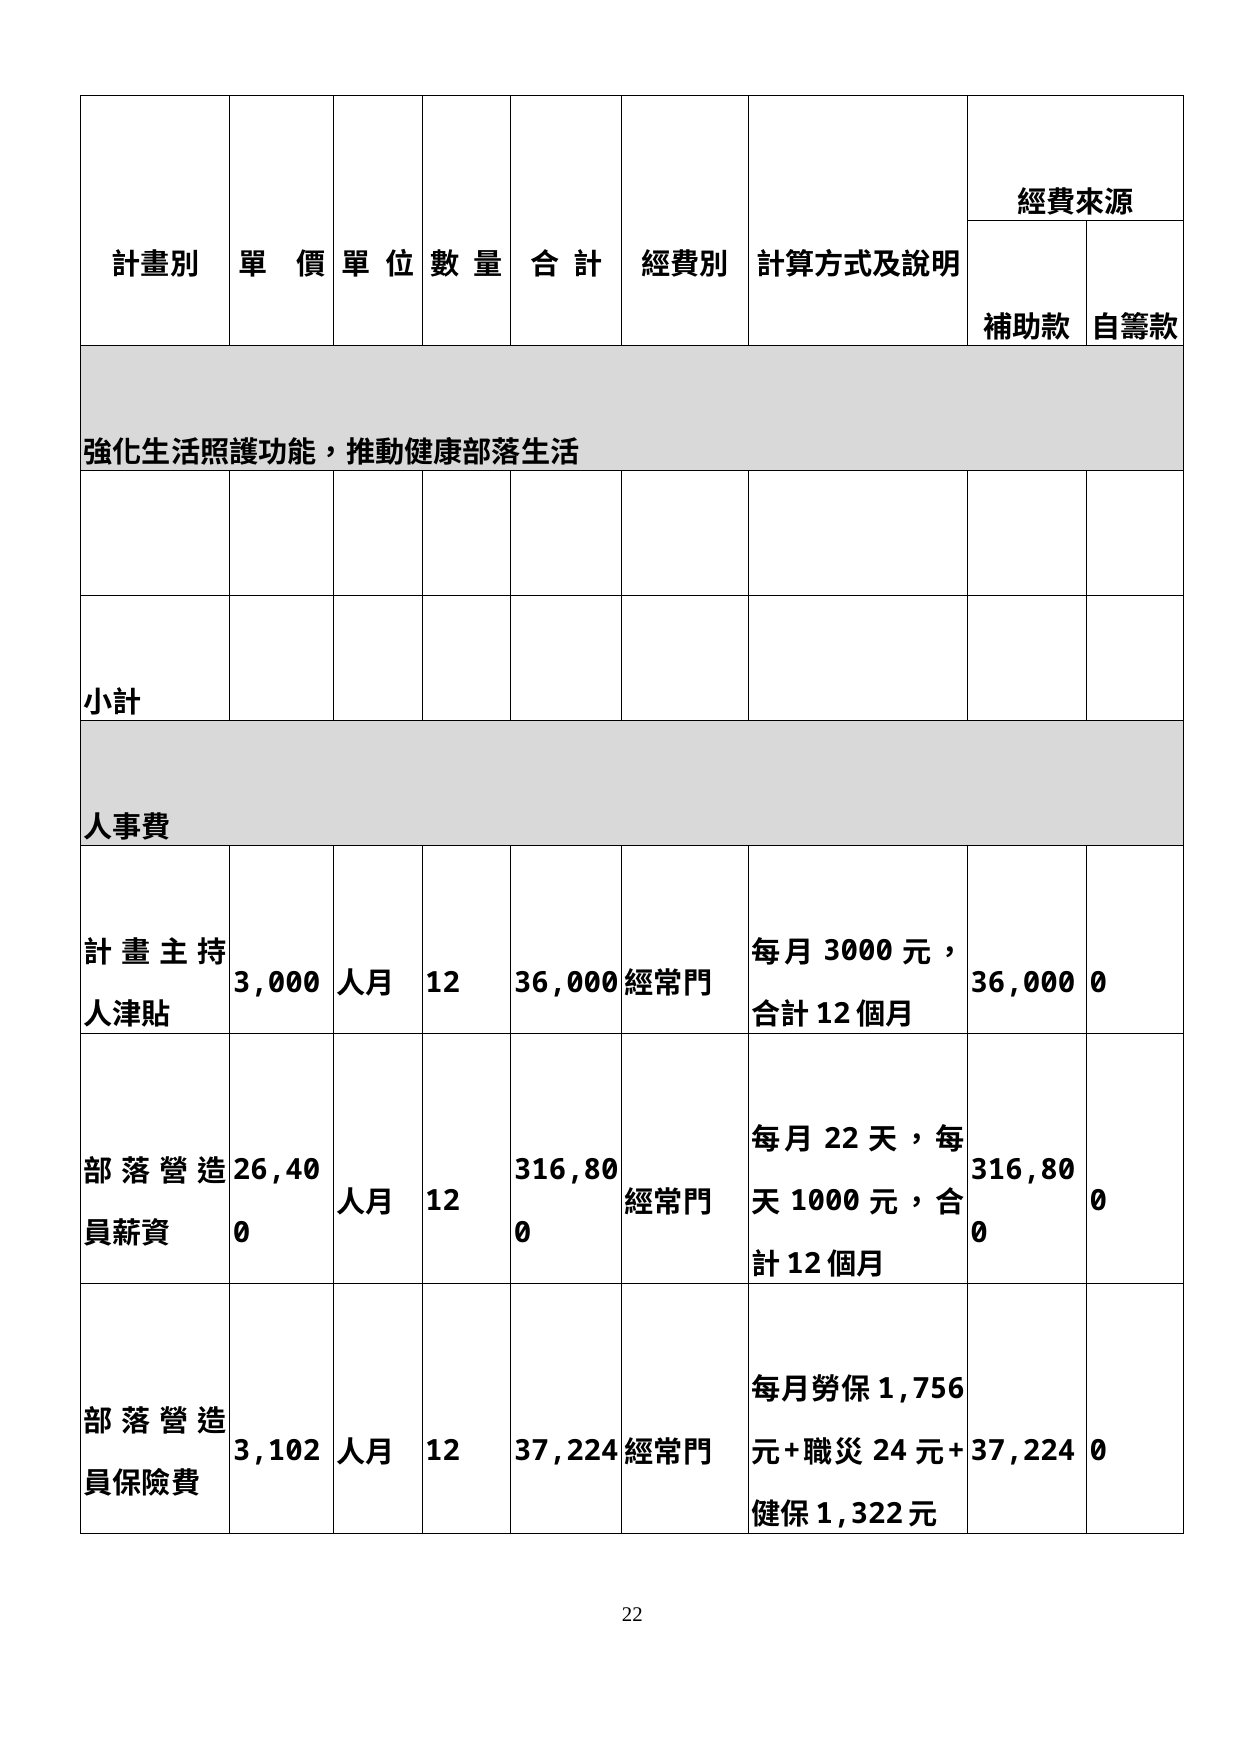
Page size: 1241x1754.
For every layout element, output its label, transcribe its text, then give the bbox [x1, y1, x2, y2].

table_cell [622, 471, 748, 595]
table_cell 316,800 [511, 1034, 621, 1283]
table_cell 37,224 [511, 1284, 621, 1533]
table_cell [511, 471, 621, 595]
table_cell [1087, 471, 1183, 595]
table_cell [1087, 596, 1183, 720]
table_cell 3,102 [230, 1284, 333, 1533]
table_cell 部落營造員保險費 [81, 1284, 229, 1533]
table_cell 人月 [334, 846, 422, 1033]
table_cell 316,800 [968, 1034, 1086, 1283]
table_cell 強化生活照護功能，推動健康部落生活 [81, 346, 1183, 470]
table_cell [423, 471, 510, 595]
table_cell 補助款 [968, 221, 1086, 345]
table_cell 12 [423, 1034, 510, 1283]
table_cell 12 [423, 1284, 510, 1533]
table_cell 26,400 [230, 1034, 333, 1283]
table_cell 計畫主持人津貼 [81, 846, 229, 1033]
table_header 單 價 [230, 96, 333, 345]
table_cell [968, 596, 1086, 720]
table_cell 12 [423, 846, 510, 1033]
table_cell [968, 471, 1086, 595]
table_cell [334, 471, 422, 595]
table_cell [230, 596, 333, 720]
table_header 合 計 [511, 96, 621, 345]
table_cell 人事費 [81, 721, 1183, 845]
table_cell [749, 471, 967, 595]
table_cell [423, 596, 510, 720]
table_header 單 位 [334, 96, 422, 345]
table_cell [81, 471, 229, 595]
table_cell 每月3000元，合計12個月 [749, 846, 967, 1033]
table_cell 人月 [334, 1284, 422, 1533]
table_cell 36,000 [968, 846, 1086, 1033]
table_cell 人月 [334, 1034, 422, 1283]
table_cell [334, 596, 422, 720]
table_cell 自籌款 [1087, 221, 1183, 345]
table_cell 0 [1087, 1034, 1183, 1283]
table_cell 部落營造員薪資 [81, 1034, 229, 1283]
table_cell 36,000 [511, 846, 621, 1033]
table_header 經費別 [622, 96, 748, 345]
table_cell [749, 596, 967, 720]
table_cell [622, 596, 748, 720]
table_cell [230, 471, 333, 595]
table_cell 小計 [81, 596, 229, 720]
table_cell [511, 596, 621, 720]
table_cell 每月勞保1,756元+職災24元+健保1,322元 [749, 1284, 967, 1533]
table_header 經費來源 [968, 96, 1183, 220]
table_header 數 量 [423, 96, 510, 345]
table_cell 3,000 [230, 846, 333, 1033]
table_cell 經常門 [622, 1034, 748, 1283]
table_cell 經常門 [622, 846, 748, 1033]
table_cell 經常門 [622, 1284, 748, 1533]
table_cell 每月22天，每天1000元，合計12個月 [749, 1034, 967, 1283]
table_cell 37,224 [968, 1284, 1086, 1533]
table_cell 0 [1087, 1284, 1183, 1533]
table_cell 0 [1087, 846, 1183, 1033]
table_header 計算方式及說明 [749, 96, 967, 345]
table_header 計畫別 [81, 96, 229, 345]
